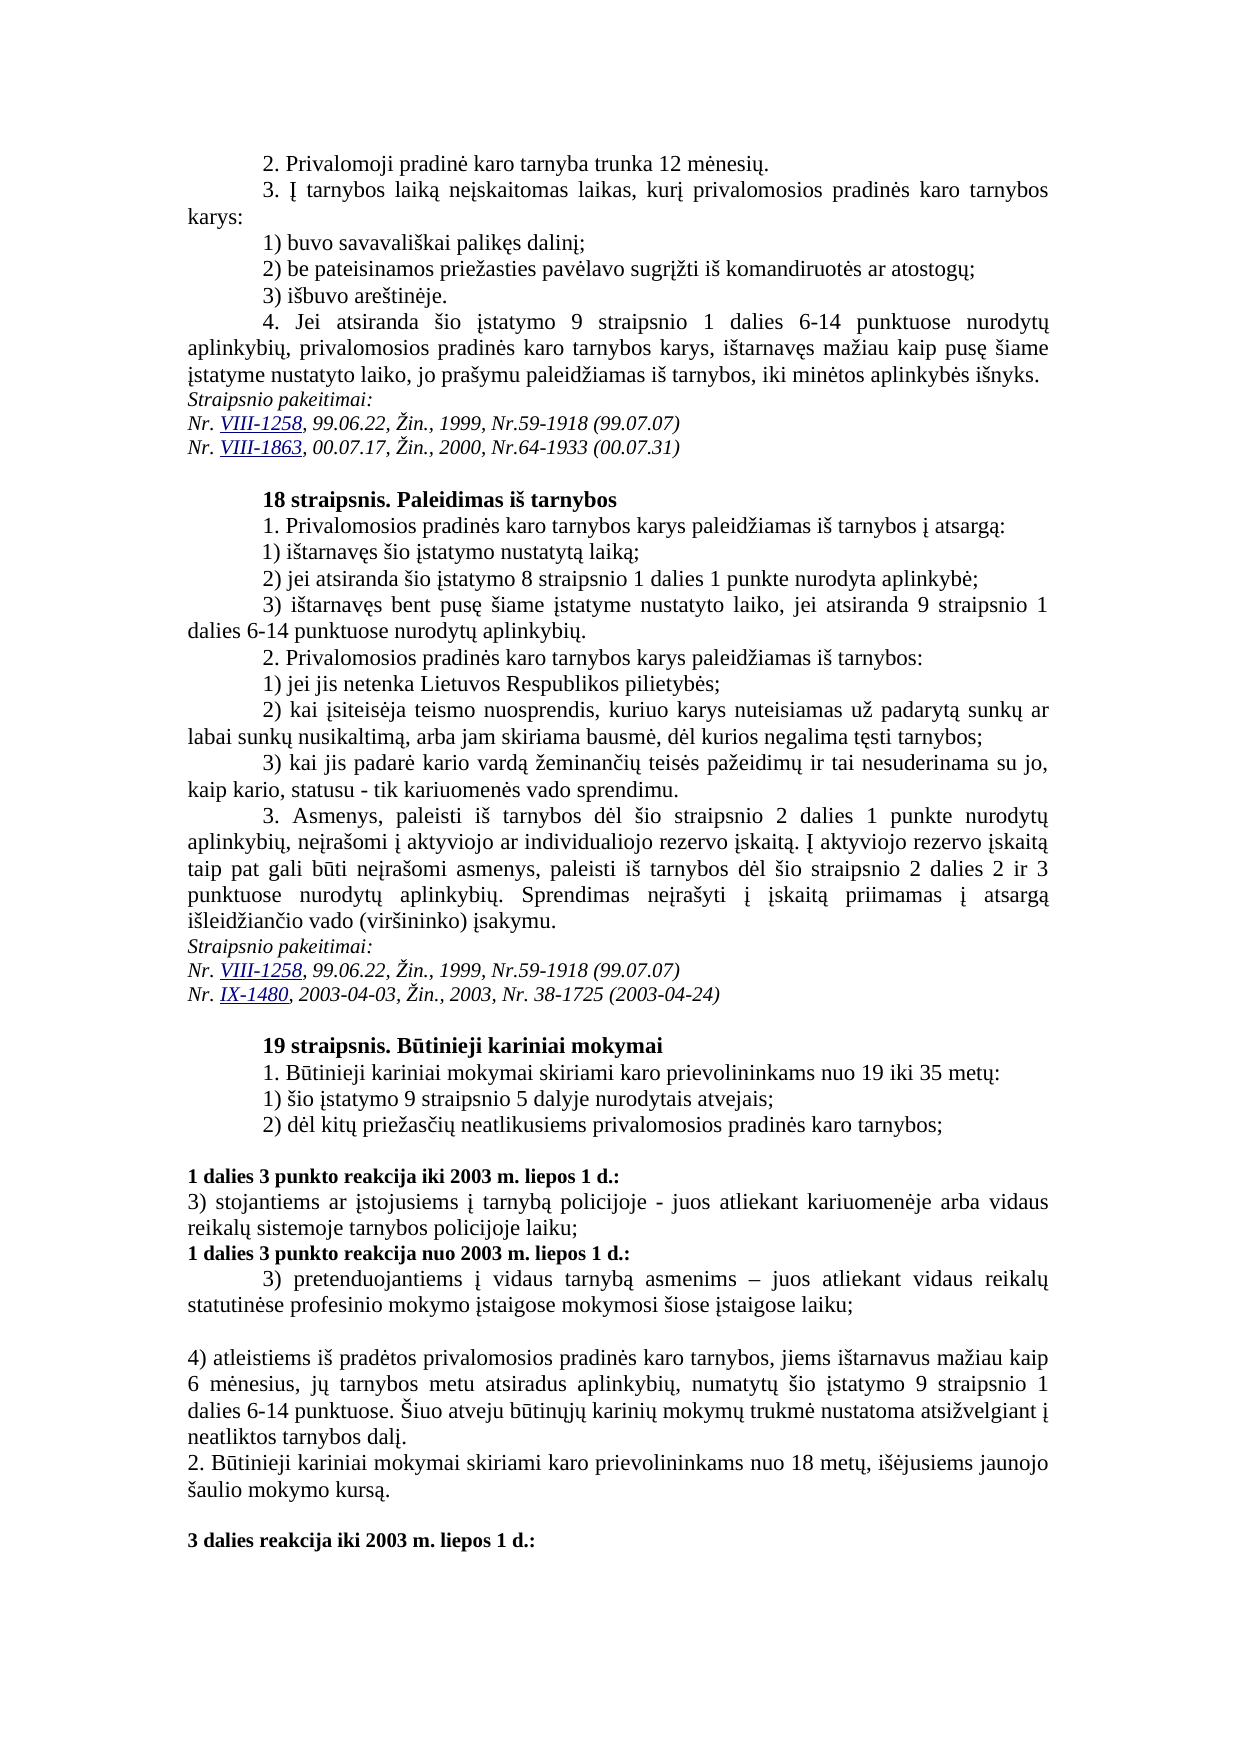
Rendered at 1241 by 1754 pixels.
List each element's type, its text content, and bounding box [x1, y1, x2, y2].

text 1) šio įstatymo 9 straipsnio 5 dalyje nurodytais atvejais; [187, 1085, 1050, 1111]
text Nr. VIII-1258, 99.06.22, Žin., 1999, Nr.59-1918 (99.07.07) [187, 958, 1050, 982]
text Straipsnio pakeitimai: [187, 387, 1050, 411]
text 1 dalies 3 punkto reakcija nuo 2003 m. liepos 1 d.: [187, 1241, 1050, 1265]
text 1) ištarnavęs šio įstatymo nustatytą laiką; [187, 538, 1050, 565]
text 2) kai įsiteisėja teismo nuosprendis, kuriuo karys nuteisiamas už padarytą sunkų ar labai sunkų nusikaltimą, arba jam skiriama bausmė, dėl kurios negalima tęsti tarnybos; [187, 697, 1050, 749]
text 2) be pateisinamos priežasties pavėlavo sugrįžti iš komandiruotės ar atostogų; [187, 255, 1050, 282]
text 4. Jei atsiranda šio įstatymo 9 straipsnio 1 dalies 6-14 punktuose nurodytų aplinkybių, privalomosios pradinės karo tarnybos karys, ištarnavęs mažiau kaip pusę šiame įstatyme nustatyto laiko, jo prašymu paleidžiamas iš tarnybos, iki minėtos aplinkybės išnyks. [187, 308, 1050, 387]
text 2) jei atsiranda šio įstatymo 8 straipsnio 1 dalies 1 punkte nurodyta aplinkybė; [187, 565, 1050, 591]
text 3. Asmenys, paleisti iš tarnybos dėl šio straipsnio 2 dalies 1 punkte nurodytų aplinkybių, neįrašomi į aktyviojo ar individualiojo rezervo įskaitą. Į aktyviojo rezervo įskaitą taip pat gali būti neįrašomi asmenys, paleisti iš tarnybos dėl šio straipsnio 2 dalies 2 ir 3 punktuose nurodytų aplinkybių. Sprendimas neįrašyti į įskaitą priimamas į atsargą išleidžiančio vado (viršininko) įsakymu. [187, 802, 1050, 934]
text 3) išbuvo areštinėje. [187, 282, 1050, 308]
text Nr. VIII-1258, 99.06.22, Žin., 1999, Nr.59-1918 (99.07.07) [187, 411, 1050, 435]
text 2. Būtinieji kariniai mokymai skiriami karo prievolininkams nuo 18 metų, išėjusiems jaunojo šaulio mokymo kursą. [187, 1449, 1050, 1502]
text 3 dalies reakcija iki 2003 m. liepos 1 d.: [187, 1528, 1050, 1552]
text 1) jei jis netenka Lietuvos Respublikos pilietybės; [187, 670, 1050, 697]
text 1 dalies 3 punkto reakcija iki 2003 m. liepos 1 d.: [187, 1164, 1050, 1188]
text 4) atleistiems iš pradėtos privalomosios pradinės karo tarnybos, jiems ištarnavus mažiau kaip 6 mėnesius, jų tarnybos metu atsiradus aplinkybių, numatytų šio įstatymo 9 straipsnio 1 dalies 6-14 punktuose. Šiuo atveju būtinųjų karinių mokymų trukmė nustatoma atsižvelgiant į neatliktos tarnybos dalį. [187, 1344, 1050, 1449]
text 2. Privalomosios pradinės karo tarnybos karys paleidžiamas iš tarnybos: [187, 644, 1050, 670]
text 18 straipsnis. Paleidimas iš tarnybos [187, 486, 1050, 512]
text 1) buvo savavališkai palikęs dalinį; [187, 229, 1050, 255]
text 2) dėl kitų priežasčių neatlikusiems privalomosios pradinės karo tarnybos; [187, 1111, 1050, 1138]
text 3) kai jis padarė kario vardą žeminančių teisės pažeidimų ir tai nesuderinama su jo, kaip kario, statusu - tik kariuomenės vado sprendimu. [187, 749, 1050, 802]
text 3. Į tarnybos laiką neįskaitomas laikas, kurį privalomosios pradinės karo tarnybos karys: [187, 176, 1050, 229]
text 3) pretenduojantiems į vidaus tarnybą asmenims – juos atliekant vidaus reikalų statutinėse profesinio mokymo įstaigose mokymosi šiose įstaigose laiku; [187, 1265, 1050, 1318]
text 3) stojantiems ar įstojusiems į tarnybą policijoje - juos atliekant kariuomenėje arba vidaus reikalų sistemoje tarnybos policijoje laiku; [187, 1188, 1050, 1241]
text 2. Privalomoji pradinė karo tarnyba trunka 12 mėnesių. [187, 150, 1050, 176]
text 1. Privalomosios pradinės karo tarnybos karys paleidžiamas iš tarnybos į atsargą: [187, 512, 1050, 538]
text 3) ištarnavęs bent pusę šiame įstatyme nustatyto laiko, jei atsiranda 9 straipsnio 1 dalies 6-14 punktuose nurodytų aplinkybių. [187, 591, 1050, 644]
text Nr. IX-1480, 2003-04-03, Žin., 2003, Nr. 38-1725 (2003-04-24) [187, 982, 1050, 1006]
text Straipsnio pakeitimai: [187, 934, 1050, 958]
text 1. Būtinieji kariniai mokymai skiriami karo prievolininkams nuo 19 iki 35 metų: [187, 1059, 1050, 1085]
text 19 straipsnis. Būtinieji kariniai mokymai [187, 1032, 1050, 1059]
text Nr. VIII-1863, 00.07.17, Žin., 2000, Nr.64-1933 (00.07.31) [187, 435, 1050, 459]
